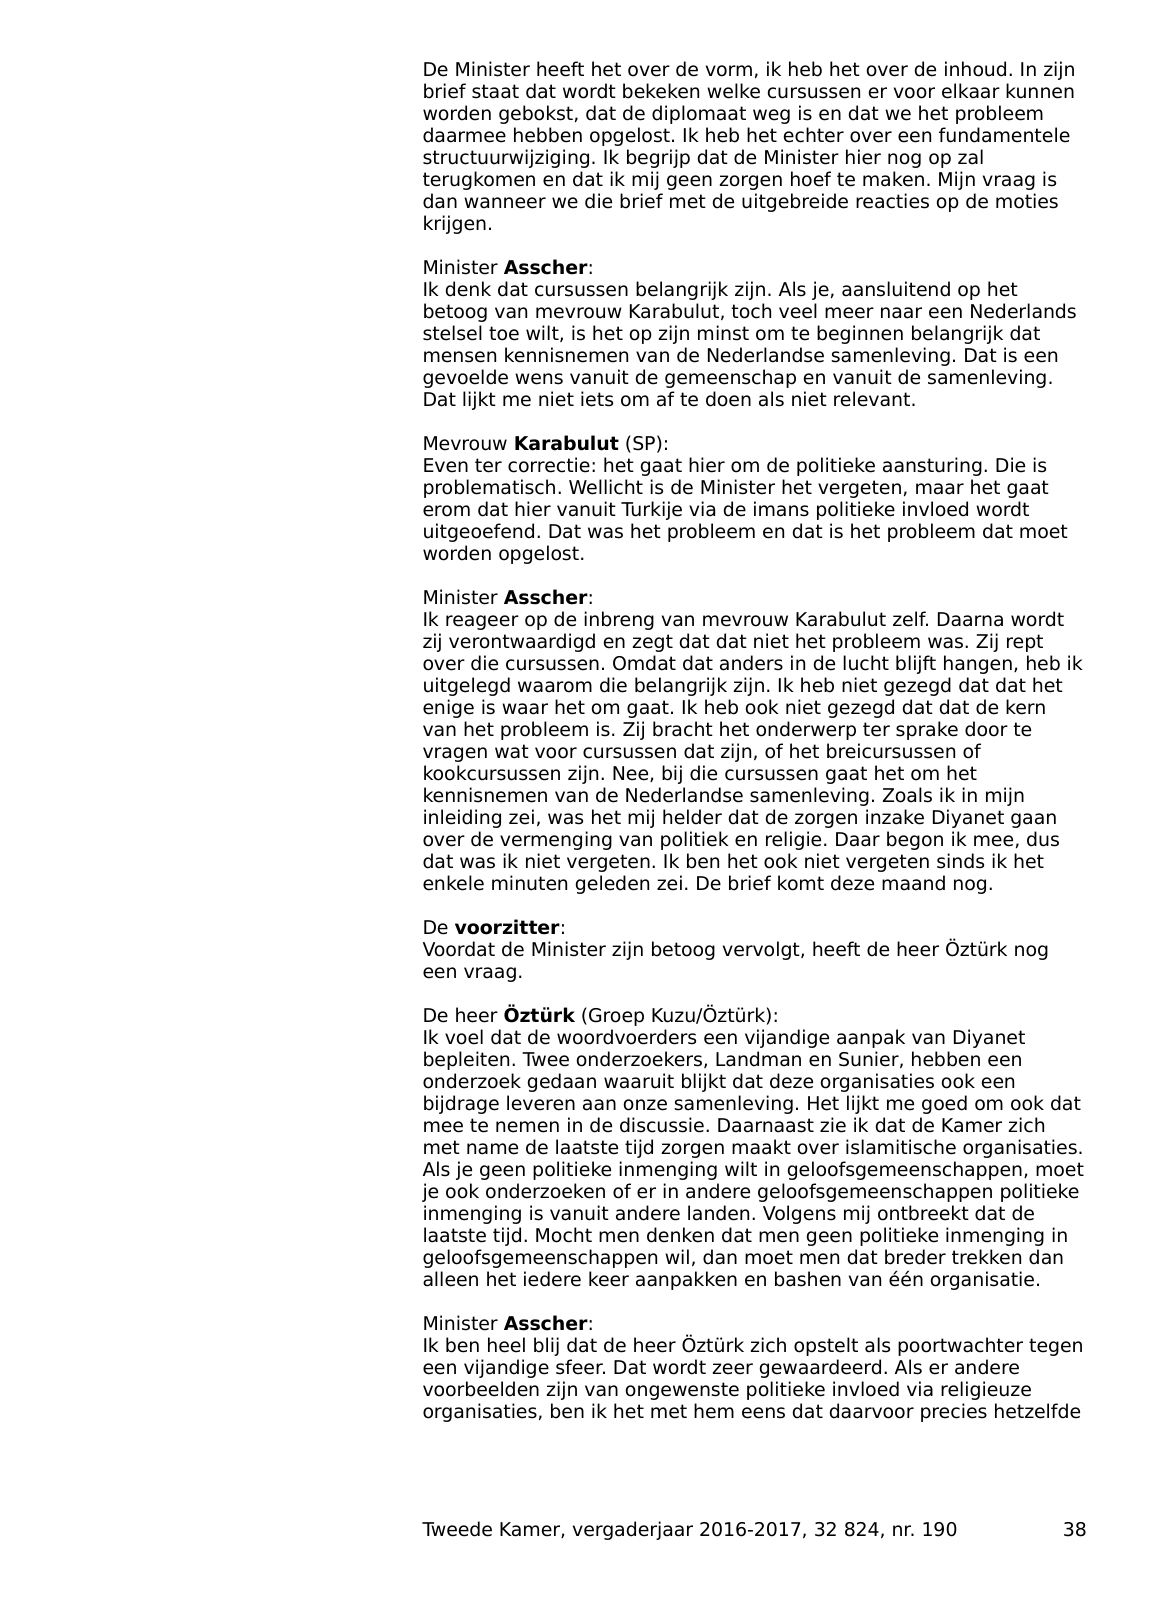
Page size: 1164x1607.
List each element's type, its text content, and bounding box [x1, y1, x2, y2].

text Ik reageer op de inbreng van mevrouw Karabulut zelf. Daarna wordt zij verontwaardigd en zegt dat dat niet het probleem was. Zij rept over die cursussen. Omdat dat anders in de lucht blijft hangen, heb ik uitgelegd waarom die belangrijk zijn. Ik heb niet gezegd dat dat het enige is waar het om gaat. Ik heb ook niet gezegd dat dat de kern van het probleem is. Zij bracht het onderwerp ter sprake door te vragen wat voor cursussen dat zijn, of het breicursussen of kookcursussen zijn. Nee, bij die cursussen gaat het om het kennisnemen van de Nederlandse samenleving. Zoals ik in mijn inleiding zei, was het mij helder dat de zorgen inzake Diyanet gaan over de vermenging van politiek en religie. Daar begon ik mee, dus dat was ik niet vergeten. Ik ben het ook niet vergeten sinds ik het enkele minuten geleden zei. De brief komt deze maand nog. [422, 609, 1087, 895]
text Ik voel dat de woordvoerders een vijandige aanpak van Diyanet bepleiten. Twee onderzoekers, Landman en Sunier, hebben een onderzoek gedaan waaruit blijkt dat deze organisaties ook een bijdrage leveren aan onze samenleving. Het lijkt me goed om ook dat mee te nemen in de discussie. Daarnaast zie ik dat de Kamer zich met name de laatste tijd zorgen maakt over islamitische organisaties. Als je geen politieke inmenging wilt in geloofsgemeenschappen, moet je ook onderzoeken of er in andere geloofsgemeenschappen politieke inmenging is vanuit andere landen. Volgens mij ontbreekt dat de laatste tijd. Mocht men denken dat men geen politieke inmenging in geloofsgemeenschappen wil, dan moet men dat breder trekken dan alleen het iedere keer aanpakken en bashen van één organisatie. [422, 1027, 1087, 1291]
text Ik denk dat cursussen belangrijk zijn. Als je, aansluitend op het betoog van mevrouw Karabulut, toch veel meer naar een Nederlands stelsel toe wilt, is het op zijn minst om te beginnen belangrijk dat mensen kennisnemen van de Nederlandse samenleving. Dat is een gevoelde wens vanuit de gemeenschap en vanuit de samenleving. Dat lijkt me niet iets om af te doen als niet relevant. [422, 279, 1087, 411]
text De voorzitter: [422, 917, 1087, 939]
text Even ter correctie: het gaat hier om de politieke aansturing. Die is problematisch. Wellicht is de Minister het vergeten, maar het gaat erom dat hier vanuit Turkije via de imans politieke invloed wordt uitgeoefend. Dat was het probleem en dat is het probleem dat moet worden opgelost. [422, 455, 1087, 565]
text Minister Asscher: [422, 257, 1087, 279]
text Minister Asscher: [422, 1313, 1087, 1335]
text Mevrouw Karabulut (SP): [422, 433, 1087, 455]
text Ik ben heel blij dat de heer Öztürk zich opstelt als poortwachter tegen een vijandige sfeer. Dat wordt zeer gewaardeerd. Als er andere voorbeelden zijn van ongewenste politieke invloed via religieuze organisaties, ben ik het met hem eens dat daarvoor precies hetzelfde [422, 1335, 1087, 1423]
text De Minister heeft het over de vorm, ik heb het over de inhoud. In zijn brief staat dat wordt bekeken welke cursussen er voor elkaar kunnen worden gebokst, dat de diplomaat weg is en dat we het probleem daarmee hebben opgelost. Ik heb het echter over een fundamentele structuurwijziging. Ik begrijp dat de Minister hier nog op zal terugkomen en dat ik mij geen zorgen hoef te maken. Mijn vraag is dan wanneer we die brief met de uitgebreide reacties op de moties krijgen. [422, 59, 1087, 235]
text De heer Öztürk (Groep Kuzu/Öztürk): [422, 1005, 1087, 1027]
text Minister Asscher: [422, 587, 1087, 609]
text Voordat de Minister zijn betoog vervolgt, heeft de heer Öztürk nog een vraag. [422, 939, 1087, 983]
